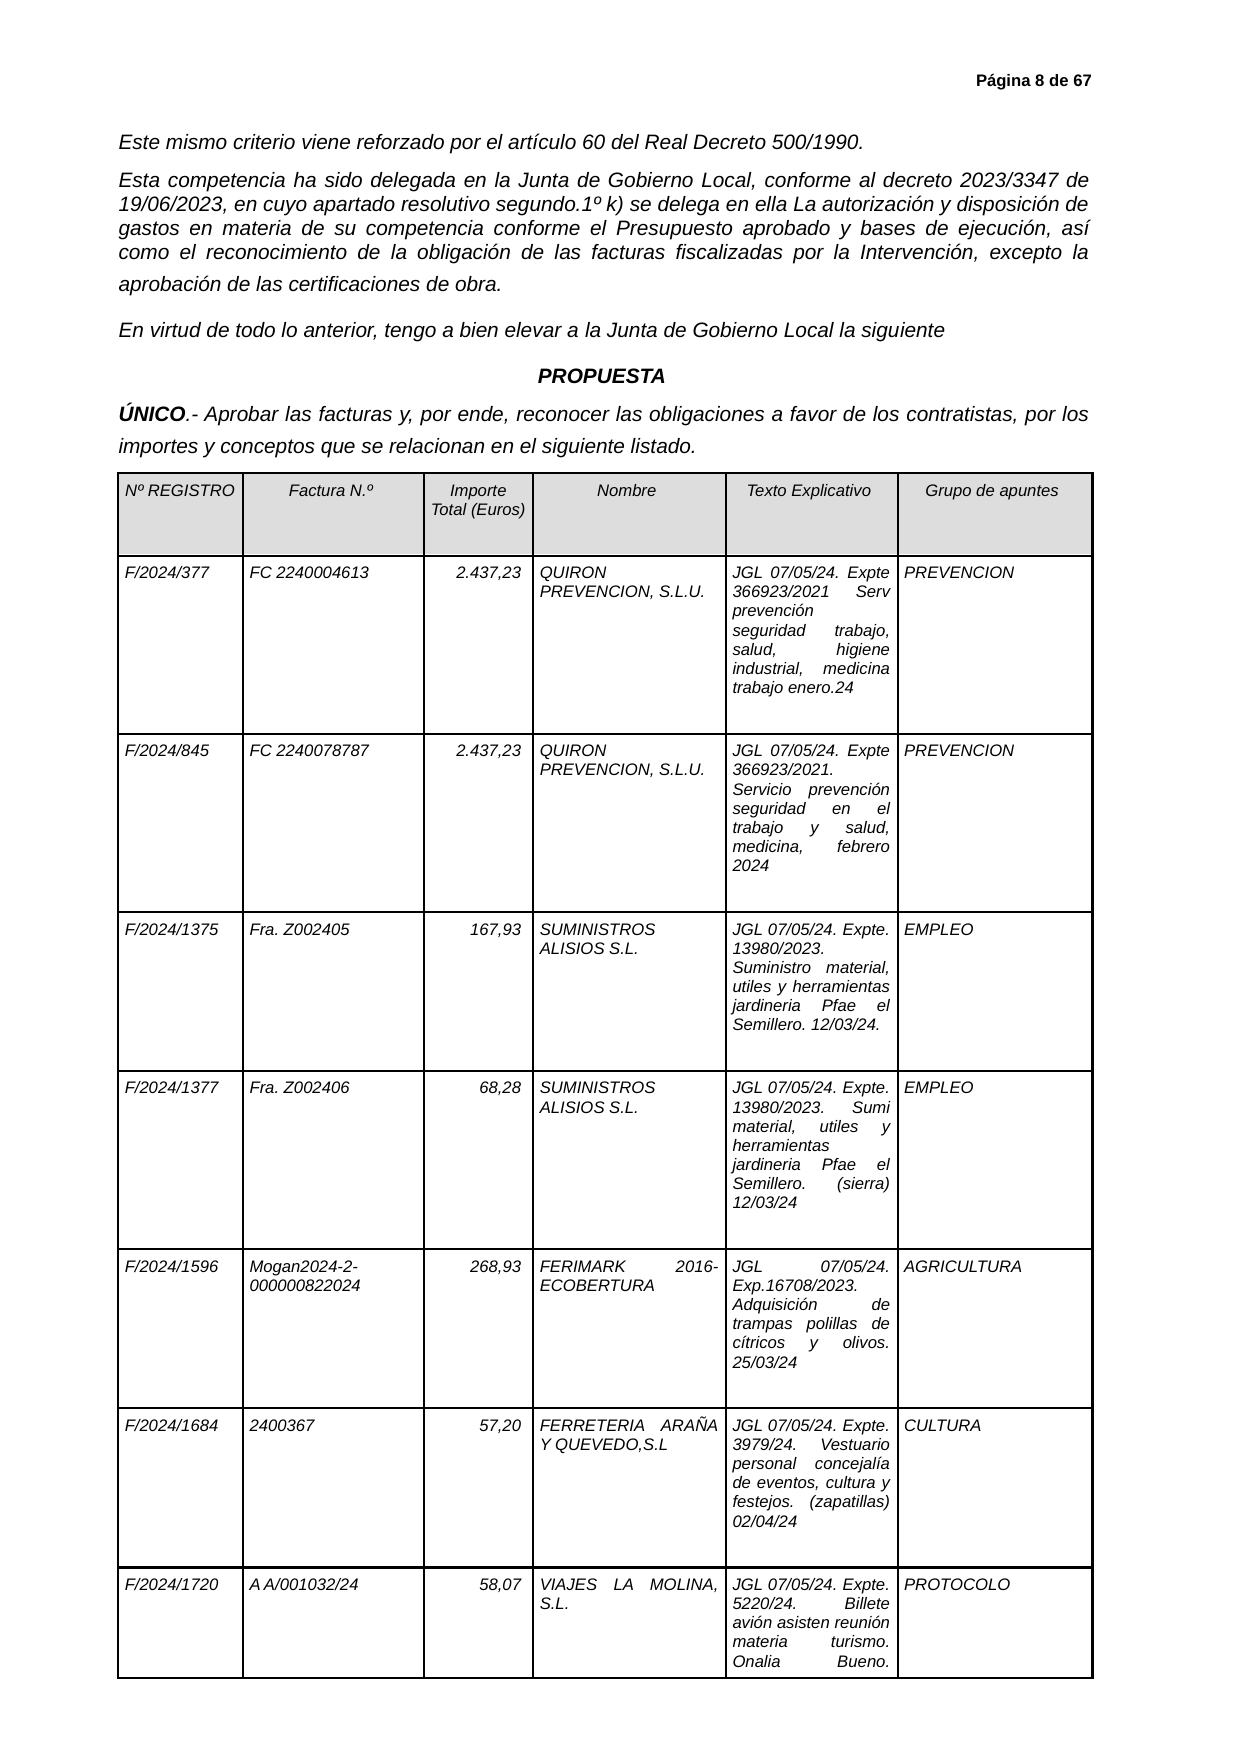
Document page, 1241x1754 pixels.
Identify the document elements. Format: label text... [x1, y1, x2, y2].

table_cell AGRICULTURA [899, 1250, 1091, 1407]
table_cell 2400367 [244, 1409, 423, 1566]
table_cell PREVENCION [899, 557, 1091, 733]
table_cell SUMINISTROS ALISIOS S.L. [534, 1072, 725, 1248]
table_cell Mogan2024-2- 000000822024 [244, 1250, 423, 1407]
table_cell JGL 07/05/24. Expte 366923/2021 Serv prevención seguridad trabajo, salud, higiene industrial, medicina trabajo enero.24 [727, 557, 897, 733]
table_cell 68,28 [425, 1072, 532, 1248]
table_cell JGL 07/05/24. Exp.16708/2023. Adquisición de trampas polillas de cítricos y olivos. 25/03/24 [727, 1250, 897, 1407]
table_header Factura N.º [244, 474, 423, 554]
table_cell EMPLEO [899, 1072, 1091, 1248]
table_cell SUMINISTROS ALISIOS S.L. [534, 913, 725, 1070]
table_cell A A/001032/24 [244, 1569, 423, 1677]
text PROPUESTA [118, 356, 1092, 389]
table_cell FC 2240004613 [244, 557, 423, 733]
table_cell FERRETERIA ARAÑA Y QUEVEDO,S.L [534, 1409, 725, 1566]
table_cell 57,20 [425, 1409, 532, 1566]
table_cell F/2024/1377 [119, 1072, 242, 1248]
text Esta competencia ha sido delegada en la Junta de Gobierno Local, conforme al decreto 2023/3347 de 19/06/2023, en cuyo apartado resolutivo segundo.1º k) se delega en ella La autorización y disposición de gastos en materia de su competencia conforme el Presupuesto aprobado y bases de ejecución, así como el reconocimiento de la obligación de las facturas fiscalizadas por la Intervención, excepto la aprobación de las certificaciones de obra. [118, 168, 1092, 297]
table_cell PROTOCOLO [899, 1569, 1091, 1677]
table_cell F/2024/1375 [119, 913, 242, 1070]
table_cell QUIRON PREVENCION, S.L.U. [534, 735, 725, 911]
table_cell Fra. Z002406 [244, 1072, 423, 1248]
table_cell Fra. Z002405 [244, 913, 423, 1070]
table_cell 2.437,23 [425, 557, 532, 733]
table_cell F/2024/1684 [119, 1409, 242, 1566]
table_header Nº REGISTRO [119, 474, 242, 554]
table_cell JGL 07/05/24. Expte. 3979/24. Vestuario personal concejalía de eventos, cultura y festejos. (zapatillas) 02/04/24 [727, 1409, 897, 1566]
table_header Importe Total (Euros) [425, 474, 532, 554]
table_cell JGL 07/05/24. Expte. 13980/2023. Suministro material, utiles y herramientas jardineria Pfae el Semillero. 12/03/24. [727, 913, 897, 1070]
table_cell 167,93 [425, 913, 532, 1070]
table_cell JGL 07/05/24. Expte. 5220/24. Billete avión asisten reunión materia turismo. Onalia Bueno. [727, 1569, 897, 1677]
text En virtud de todo lo anterior, tengo a bien elevar a la Junta de Gobierno Local la siguiente [118, 310, 1092, 343]
table_cell F/2024/1596 [119, 1250, 242, 1407]
text ÚNICO.- Aprobar las facturas y, por ende, reconocer las obligaciones a favor de los contratistas, por los importes y conceptos que se relacionan en el siguiente listado. [118, 402, 1092, 459]
table_cell VIAJES LA MOLINA, S.L. [534, 1569, 725, 1677]
table_cell JGL 07/05/24. Expte. 13980/2023. Sumi material, utiles y herramientas jardineria Pfae el Semillero. (sierra) 12/03/24 [727, 1072, 897, 1248]
table_cell F/2024/845 [119, 735, 242, 911]
table_cell 268,93 [425, 1250, 532, 1407]
table_cell JGL 07/05/24. Expte 366923/2021. Servicio prevención seguridad en el trabajo y salud, medicina, febrero 2024 [727, 735, 897, 911]
table_cell QUIRON PREVENCION, S.L.U. [534, 557, 725, 733]
table_header Texto Explicativo [727, 474, 897, 554]
table_header Grupo de apuntes [899, 474, 1091, 554]
table_cell PREVENCION [899, 735, 1091, 911]
table_cell 58,07 [425, 1569, 532, 1677]
table_cell 2.437,23 [425, 735, 532, 911]
table_cell FERIMARK 2016- ECOBERTURA [534, 1250, 725, 1407]
table_cell CULTURA [899, 1409, 1091, 1566]
table_cell F/2024/377 [119, 557, 242, 733]
table_header Nombre [534, 474, 725, 554]
table_cell EMPLEO [899, 913, 1091, 1070]
table_cell F/2024/1720 [119, 1569, 242, 1677]
table_cell FC 2240078787 [244, 735, 423, 911]
text Este mismo criterio viene reforzado por el artículo 60 del Real Decreto 500/1990. [118, 122, 1092, 156]
